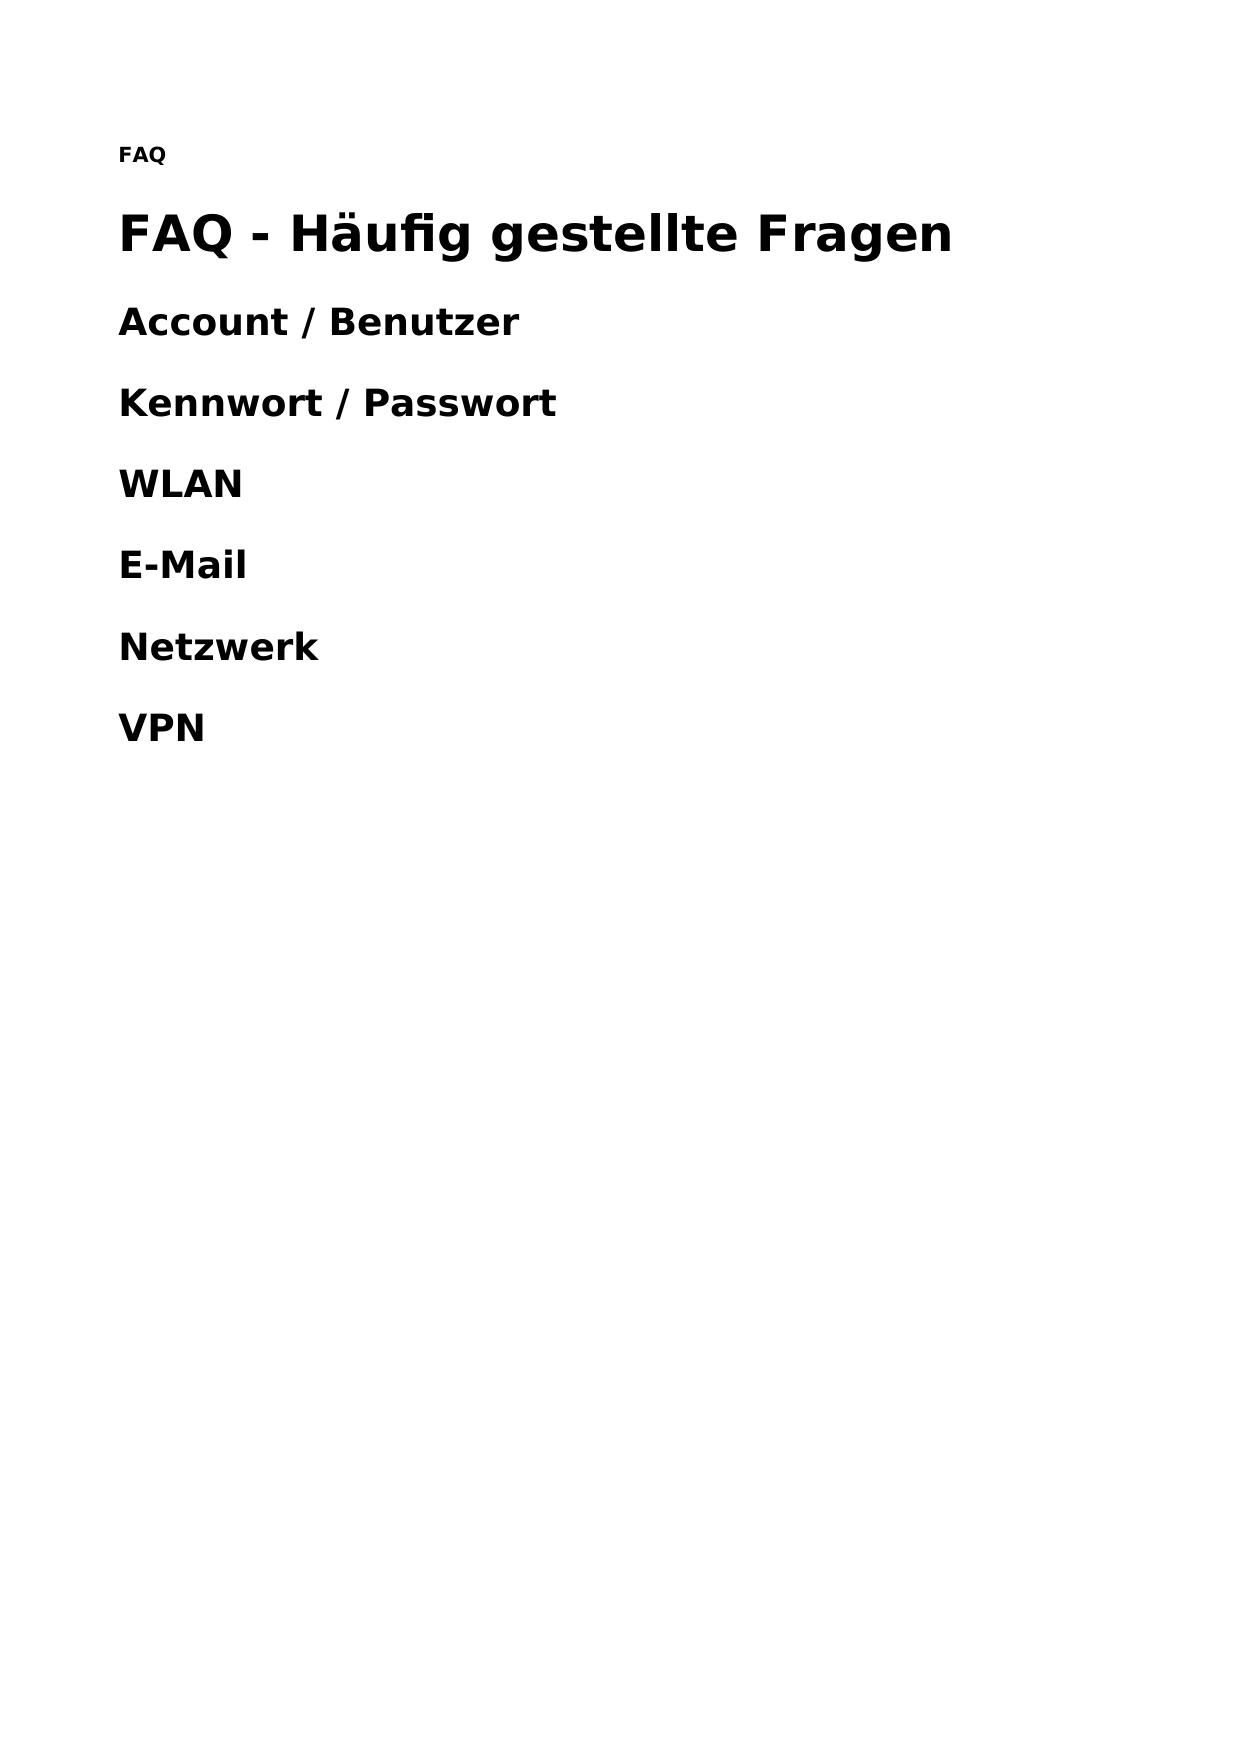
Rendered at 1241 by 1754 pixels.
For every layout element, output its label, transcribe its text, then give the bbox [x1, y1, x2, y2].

subtitle Kennwort / Passwort [118, 382, 1122, 425]
subtitle Netzwerk [118, 625, 1122, 669]
subtitle E-Mail [118, 544, 1122, 588]
subtitle Account / Benutzer [118, 301, 1122, 344]
subtitle FAQ [118, 143, 1122, 167]
subtitle WLAN [118, 463, 1122, 507]
subtitle VPN [118, 706, 1122, 750]
subtitle FAQ - Häufig gestellte Fragen [118, 205, 1122, 263]
